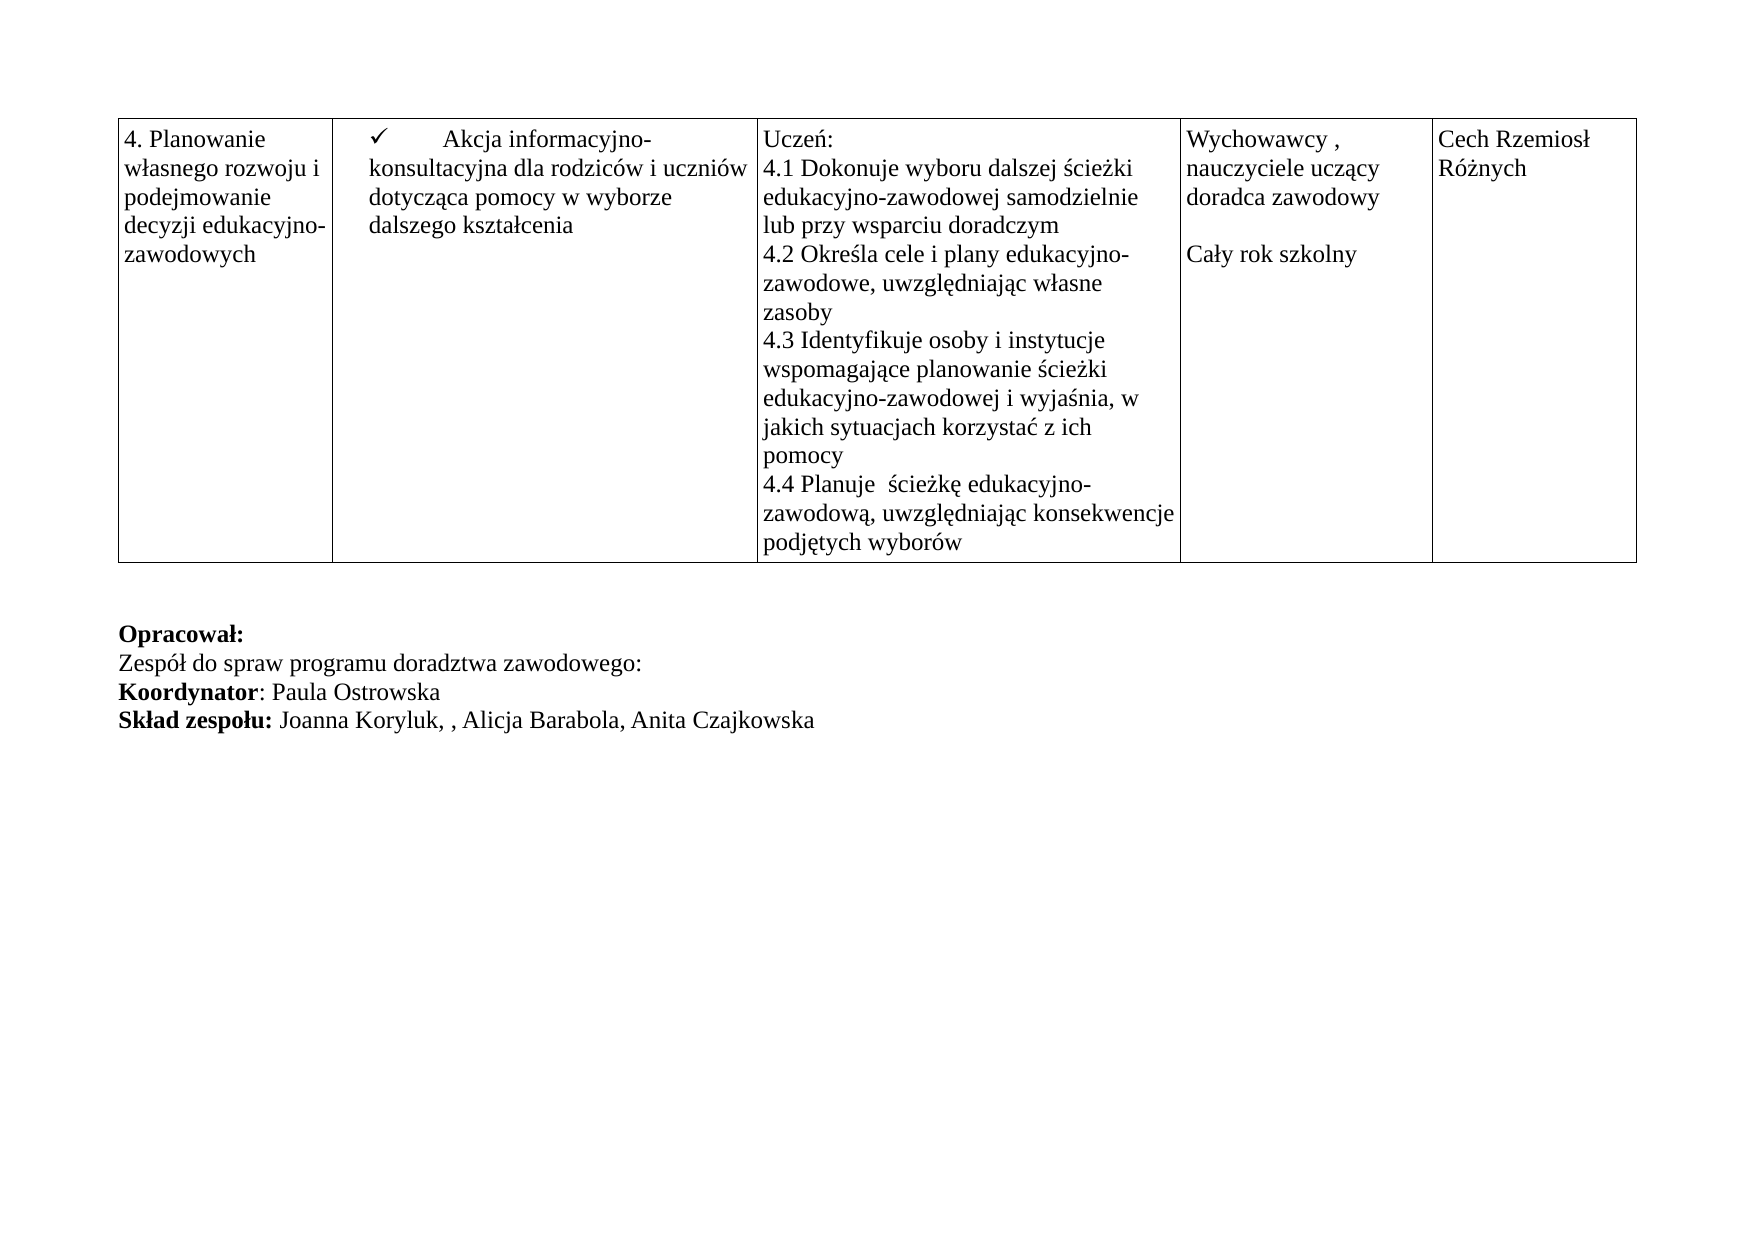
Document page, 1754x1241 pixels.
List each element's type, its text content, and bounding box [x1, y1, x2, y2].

text Skład zespołu: Joanna Koryluk, , Alicja Barabola, Anita Czajkowska [118, 706, 1636, 734]
table_cell Akcja informacyjno-konsultacyjna dla rodziców i uczniów dotycząca pomocy w wyborze dalszego kształcenia [333, 119, 757, 561]
table_cell Wychowawcy , nauczyciele uczący doradca zawodowy Cały rok szkolny [1181, 119, 1432, 561]
text Zespół do spraw programu doradztwa zawodowego: [118, 648, 1636, 677]
text Opracował: [118, 619, 1636, 648]
text Koordynator: Paula Ostrowska [118, 677, 1636, 706]
table_cell 4. Planowanie własnego rozwoju i podejmowanie decyzji edukacyjno-zawodowych [119, 119, 332, 561]
table_cell Uczeń: 4.1 Dokonuje wyboru dalszej ścieżki edukacyjno-zawodowej samodzielnie lub przy wsparciu doradczym 4.2 Określa cele i plany edukacyjno-zawodowe, uwzględniając własne zasoby 4.3 Identyfikuje osoby i instytucje wspomagające planowanie ścieżki edukacyjno-zawodowej i wyjaśnia, w jakich sytuacjach korzystać z ich pomocy 4.4 Planuje ścieżkę edukacyjno-zawodową, uwzględniając konsekwencje podjętych wyborów [758, 119, 1180, 561]
table_cell Cech Rzemiosł Różnych [1433, 119, 1636, 561]
